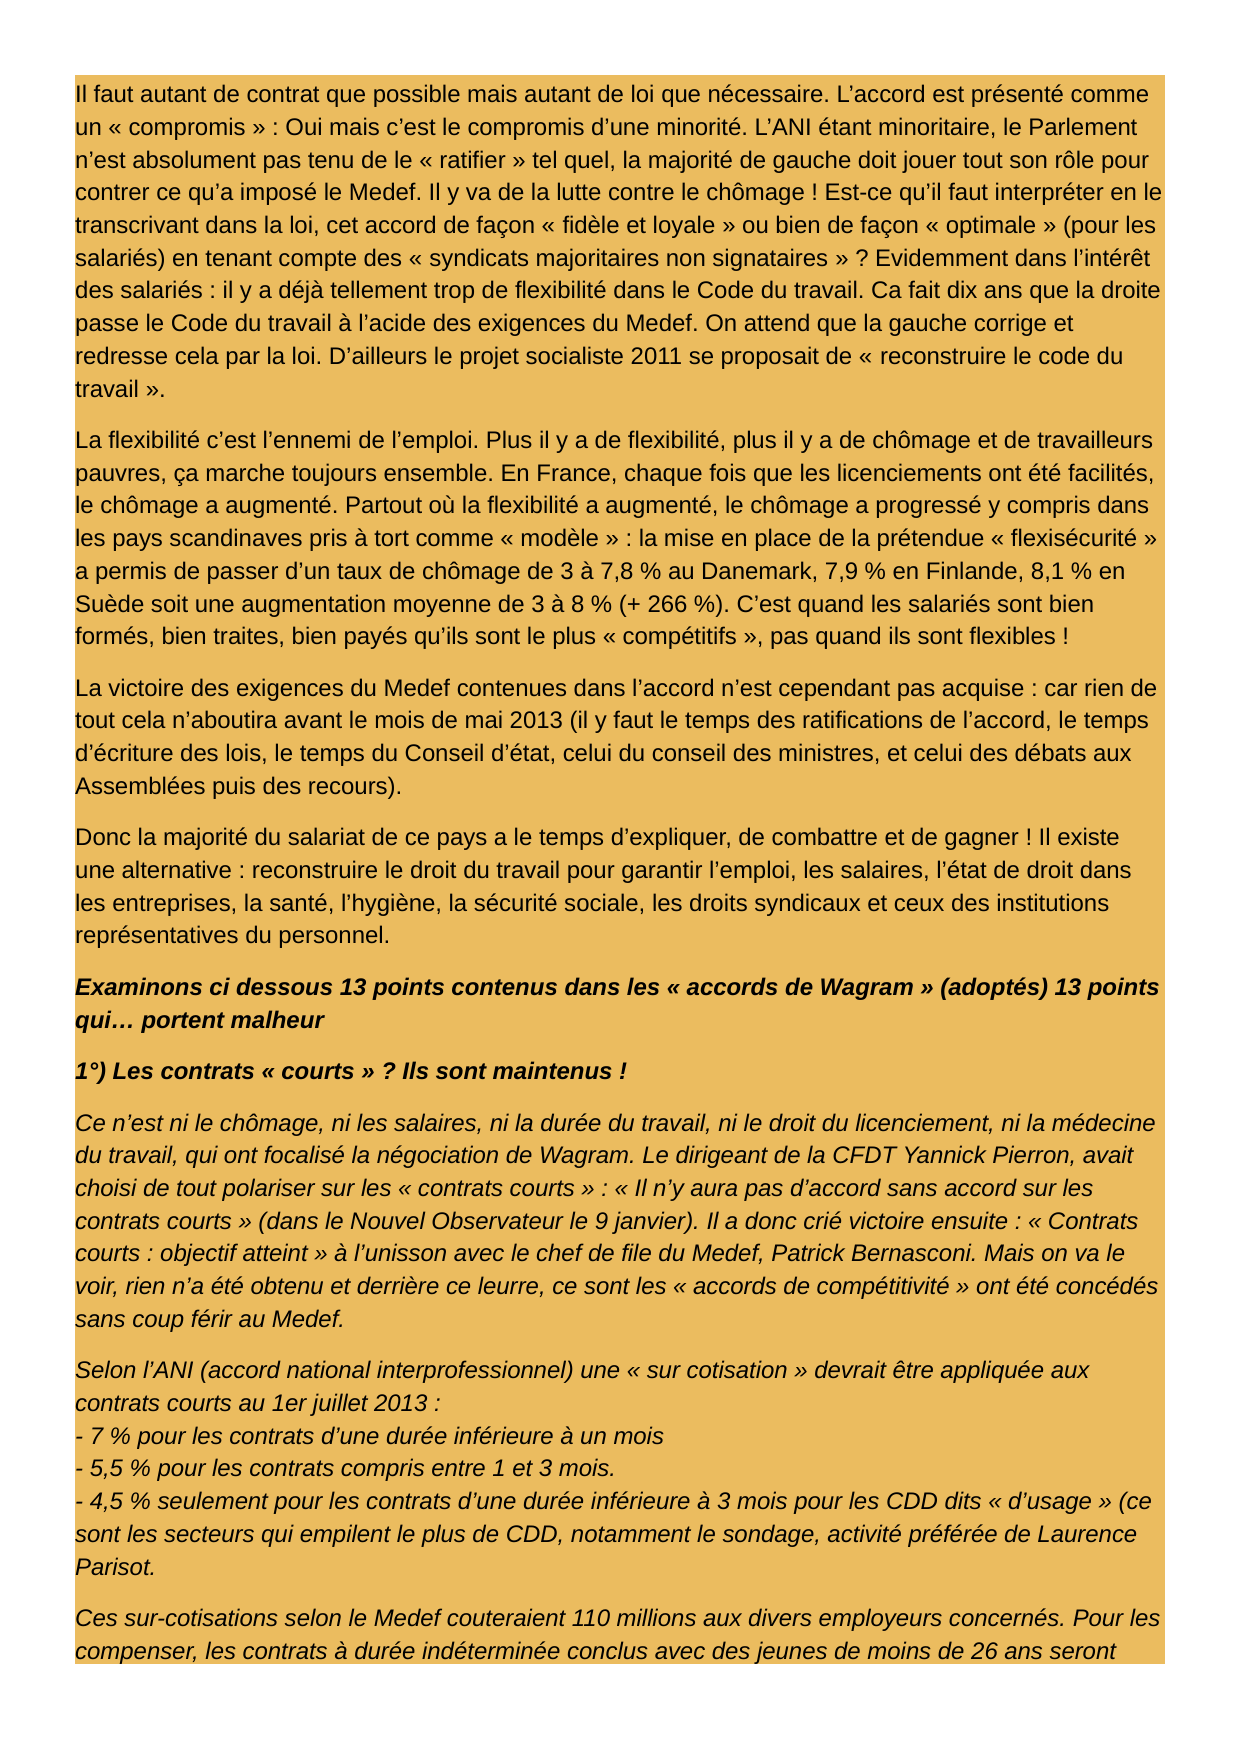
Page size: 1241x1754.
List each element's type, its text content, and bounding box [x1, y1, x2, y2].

text Selon l’ANI (accord national interprofessionnel) une « sur cotisation » devrait être appliquée aux contrats courts au 1er juillet 2013 : - 7 % pour les contrats d’une durée inférieure à un mois - 5,5 % pour les contrats compris entre 1 et 3 mois. - 4,5 % seulement pour les contrats d’une durée inférieure à 3 mois pour les CDD dits « d’usage » (ce sont les secteurs qui empilent le plus de CDD, notamment le sondage, activité préférée de Laurence Parisot. [75, 1351, 1165, 1580]
text La flexibilité c’est l’ennemi de l’emploi. Plus il y a de flexibilité, plus il y a de chômage et de travailleurs pauvres, ça marche toujours ensemble. En France, chaque fois que les licenciements ont été facilités, le chômage a augmenté. Partout où la flexibilité a augmenté, le chômage a progressé y compris dans les pays scandinaves pris à tort comme « modèle » : la mise en place de la prétendue « flexisécurité » a permis de passer d’un taux de chômage de 3 à 7,8 % au Danemark, 7,9 % en Finlande, 8,1 % en Suède soit une augmentation moyenne de 3 à 8 % (+ 266 %). C’est quand les salariés sont bien formés, bien traites, bien payés qu’ils sont le plus « compétitifs », pas quand ils sont flexibles ! [75, 421, 1165, 650]
text Il faut autant de contrat que possible mais autant de loi que nécessaire. L’accord est présenté comme un « compromis » : Oui mais c’est le compromis d’une minorité. L’ANI étant minoritaire, le Parlement n’est absolument pas tenu de le « ratifier » tel quel, la majorité de gauche doit jouer tout son rôle pour contrer ce qu’a imposé le Medef. Il y va de la lutte contre le chômage ! Est-ce qu’il faut interpréter en le transcrivant dans la loi, cet accord de façon « fidèle et loyale » ou bien de façon « optimale » (pour les salariés) en tenant compte des « syndicats majoritaires non signataires » ? Evidemment dans l’intérêt des salariés : il y a déjà tellement trop de flexibilité dans le Code du travail. Ca fait dix ans que la droite passe le Code du travail à l’acide des exigences du Medef. On attend que la gauche corrige et redresse cela par la loi. D’ailleurs le projet socialiste 2011 se proposait de « reconstruire le code du travail ». [75, 75, 1165, 402]
text Examinons ci dessous 13 points contenus dans les « accords de Wagram » (adoptés) 13 points qui… portent malheur [75, 968, 1165, 1033]
text La victoire des exigences du Medef contenues dans l’accord n’est cependant pas acquise : car rien de tout cela n’aboutira avant le mois de mai 2013 (il y faut le temps des ratifications de l’accord, le temps d’écriture des lois, le temps du Conseil d’état, celui du conseil des ministres, et celui des débats aux Assemblées puis des recours). [75, 668, 1165, 799]
text Donc la majorité du salariat de ce pays a le temps d’expliquer, de combattre et de gagner ! Il existe une alternative : reconstruire le droit du travail pour garantir l’emploi, les salaires, l’état de droit dans les entreprises, la santé, l’hygiène, la sécurité sociale, les droits syndicaux et ceux des institutions représentatives du personnel. [75, 818, 1165, 949]
text 1°) Les contrats « courts » ? Ils sont maintenus ! [75, 1052, 1165, 1084]
text Ce n’est ni le chômage, ni les salaires, ni la durée du travail, ni le droit du licenciement, ni la médecine du travail, qui ont focalisé la négociation de Wagram. Le dirigeant de la CFDT Yannick Pierron, avait choisi de tout polariser sur les « contrats courts » : « Il n’y aura pas d’accord sans accord sur les contrats courts » (dans le Nouvel Observateur le 9 janvier). Il a donc crié victoire ensuite : « Contrats courts : objectif atteint » à l’unisson avec le chef de file du Medef, Patrick Bernasconi. Mais on va le voir, rien n’a été obtenu et derrière ce leurre, ce sont les « accords de compétitivité » ont été concédés sans coup férir au Medef. [75, 1103, 1165, 1332]
text Ces sur-cotisations selon le Medef couteraient 110 millions aux divers employeurs concernés. Pour les compenser, les contrats à durée indéterminée conclus avec des jeunes de moins de 26 ans seront [75, 1599, 1165, 1664]
